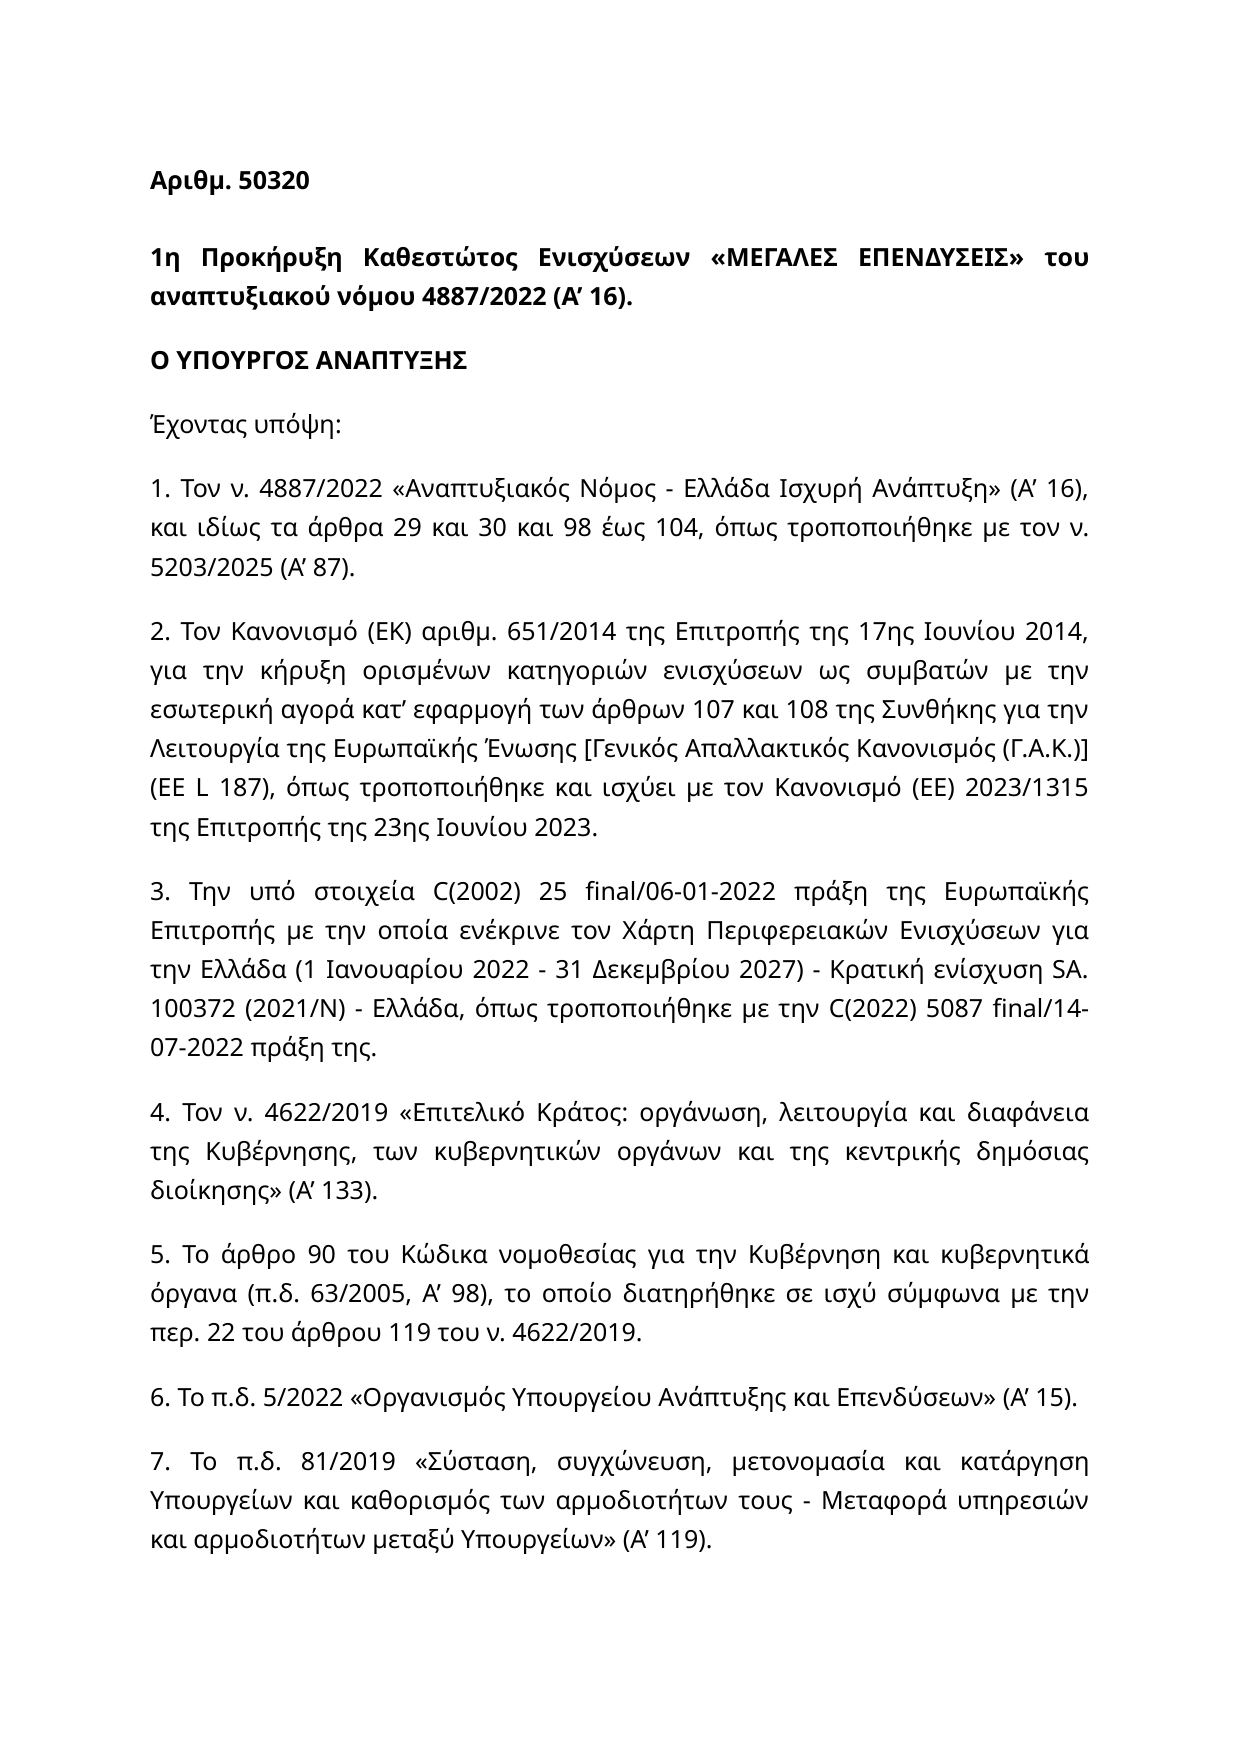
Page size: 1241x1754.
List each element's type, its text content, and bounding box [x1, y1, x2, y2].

text 6. Το π.δ. 5/2022 «Οργανισμός Υπουργείου Ανάπτυξης και Επενδύσεων» (Α’ 15). [150, 1379, 1090, 1413]
text Έχοντας υπόψη: [150, 407, 1090, 441]
text 5. Το άρθρο 90 του Κώδικα νομοθεσίας για την Κυβέρνηση και κυβερνητικά όργανα (π.δ. 63/2005, Α’ 98), το οποίο διατηρήθηκε σε ισχύ σύμφωνα με την περ. 22 του άρθρου 119 του ν. 4622/2019. [150, 1237, 1090, 1349]
text 7. Το π.δ. 81/2019 «Σύσταση, συγχώνευση, μετονομασία και κατάργηση Υπουργείων και καθορισμός των αρμοδιοτήτων τους - Μεταφορά υπηρεσιών και αρμοδιοτήτων μεταξύ Υπουργείων» (Α’ 119). [150, 1443, 1090, 1556]
text 1η Προκήρυξη Καθεστώτος Ενισχύσεων «ΜΕΓΑΛΕΣ ΕΠΕΝΔΥΣΕΙΣ» του αναπτυξιακού νόμου 4887/2022 (Α’ 16). [150, 239, 1090, 312]
text 3. Την υπό στοιχεία C(2002) 25 final/06-01-2022 πράξη της Ευρωπαϊκής Επιτροπής με την οποία ενέκρινε τον Χάρτη Περιφερειακών Ενισχύσεων για την Ελλάδα (1 Ιανουαρίου 2022 - 31 Δεκεμβρίου 2027) - Κρατική ενίσχυση SA. 100372 (2021/N) - Ελλάδα, όπως τροποποιήθηκε με την C(2022) 5087 final/14-07-2022 πράξη της. [150, 873, 1090, 1064]
text 2. Τον Κανονισμό (ΕΚ) αριθμ. 651/2014 της Επιτροπής της 17ης Ιουνίου 2014, για την κήρυξη ορισμένων κατηγοριών ενισχύσεων ως συμβατών με την εσωτερική αγορά κατ’ εφαρμογή των άρθρων 107 και 108 της Συνθήκης για την Λειτουργία της Ευρωπαϊκής Ένωσης [Γενικός Απαλλακτικός Κανονισμός (Γ.Α.Κ.)] (EE L 187), όπως τροποποιήθηκε και ισχύει με τον Κανονισμό (ΕΕ) 2023/1315 της Επιτροπής της 23ης Ιουνίου 2023. [150, 613, 1090, 843]
title Αριθμ. 50320 [150, 162, 1090, 197]
text Ο ΥΠΟΥΡΓΟΣ ΑΝΑΠΤΥΞΗΣ [150, 342, 1090, 377]
text 4. Τον ν. 4622/2019 «Επιτελικό Κράτος: οργάνωση, λειτουργία και διαφάνεια της Κυβέρνησης, των κυβερνητικών οργάνων και της κεντρικής δημόσιας διοίκησης» (Α’ 133). [150, 1094, 1090, 1207]
text 1. Τον ν. 4887/2022 «Αναπτυξιακός Νόμος - Ελλάδα Ισχυρή Ανάπτυξη» (Α’ 16), και ιδίως τα άρθρα 29 και 30 και 98 έως 104, όπως τροποποιήθηκε με τον ν. 5203/2025 (Α’ 87). [150, 471, 1090, 583]
